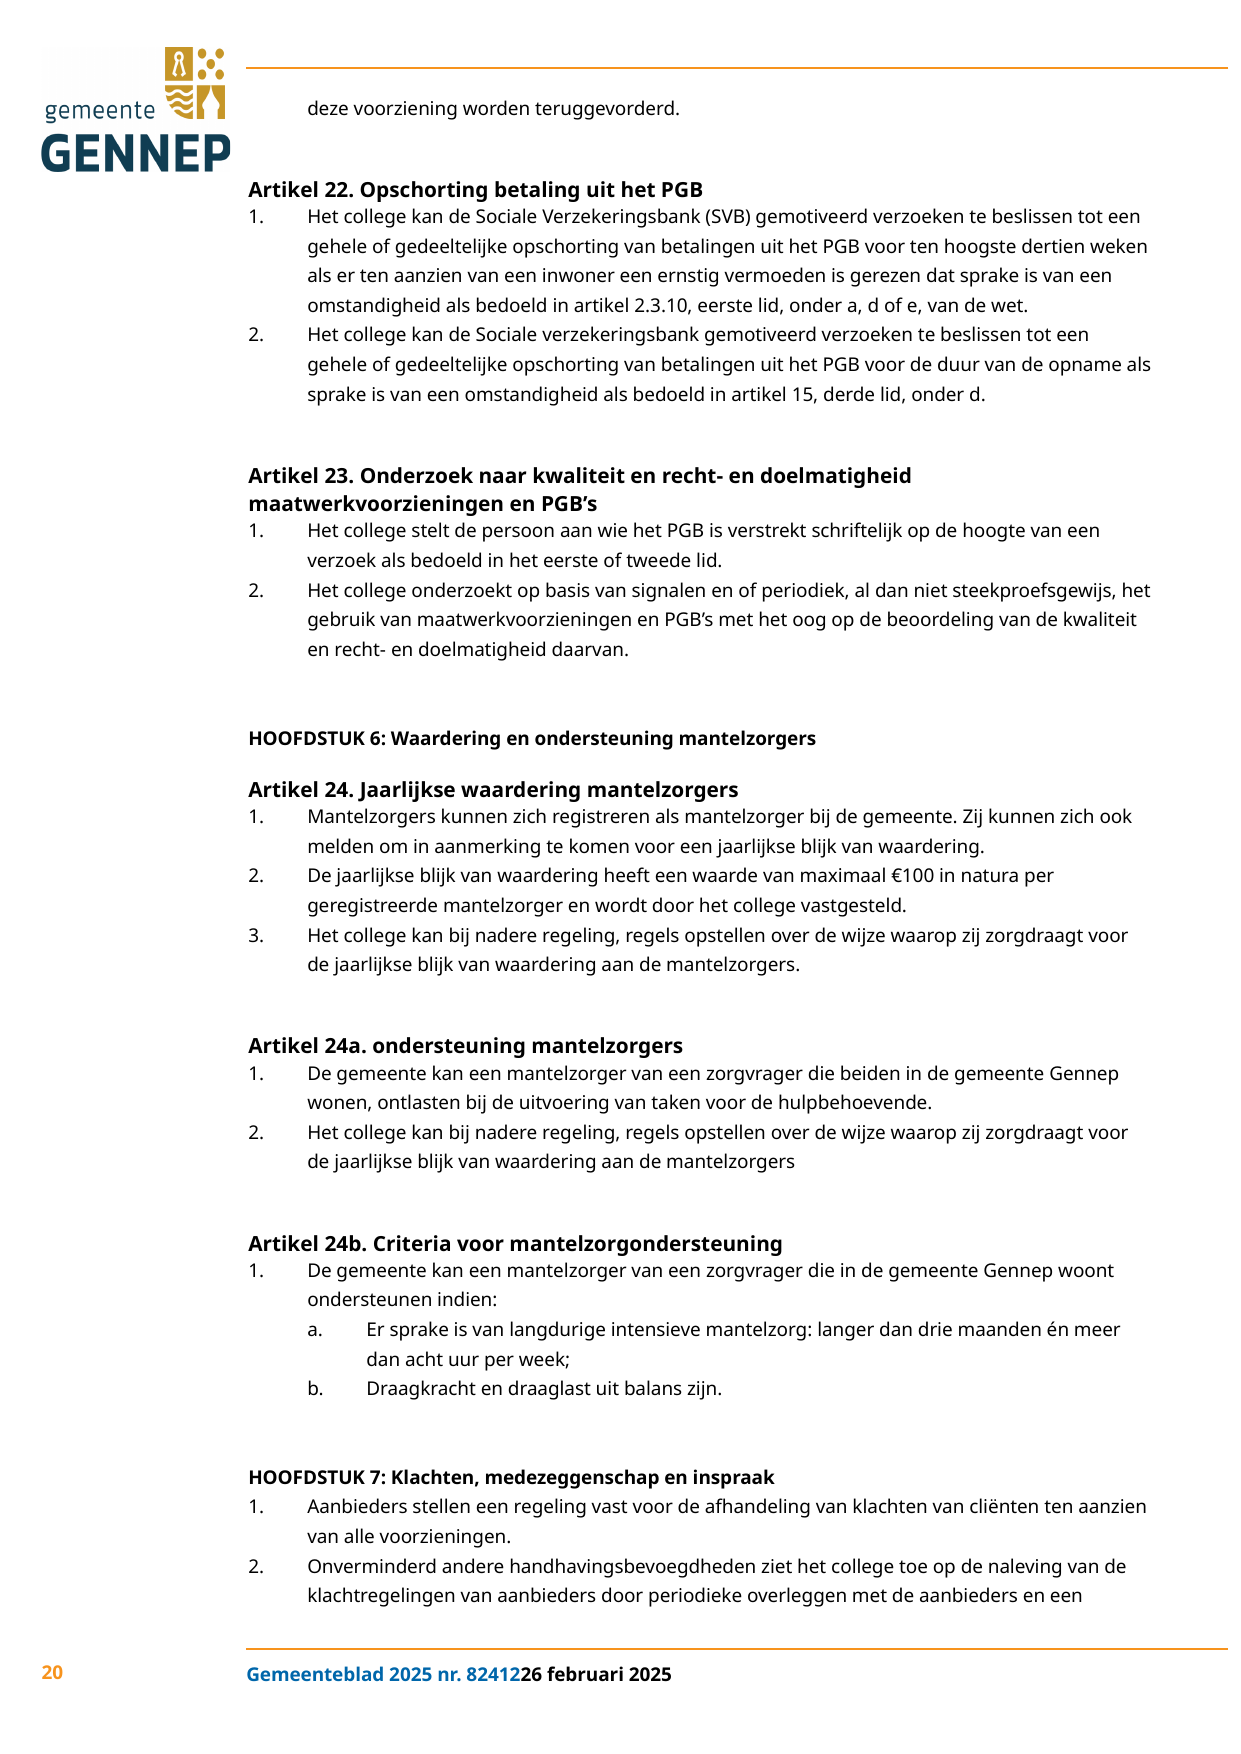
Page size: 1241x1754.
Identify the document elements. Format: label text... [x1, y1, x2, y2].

text Artikel 24b. Criteria voor mantelzorgondersteuning [248, 1229, 1152, 1257]
list Onverminderd andere handhavingsbevoegdheden ziet het college toe op de naleving van de klachtregelingen van aanbieders door periodieke overleggen met de aanbieders en een [248, 1553, 1152, 1608]
list deze voorziening worden teruggevorderd. [248, 95, 1152, 121]
text HOOFDSTUK 7: Klachten, medezeggenschap en inspraak [248, 1464, 1152, 1490]
list De gemeente kan een mantelzorger van een zorgvrager die beiden in de gemeente Gennep wonen, ontlasten bij de uitvoering van taken voor de hulpbehoevende. [248, 1060, 1152, 1115]
text HOOFDSTUK 6: Waardering en ondersteuning mantelzorgers [248, 725, 1152, 750]
list Mantelzorgers kunnen zich registreren als mantelzorger bij de gemeente. Zij kunnen zich ook melden om in aanmerking te komen voor een jaarlijkse blijk van waardering. [248, 803, 1152, 859]
list Het college kan bij nadere regeling, regels opstellen over de wijze waarop zij zorgdraagt voor de jaarlijkse blijk van waardering aan de mantelzorgers [248, 1119, 1152, 1174]
text Artikel 22. Opschorting betaling uit het PGB [248, 175, 1152, 203]
text Artikel 23. Onderzoek naar kwaliteit en recht- en doelmatigheid maatwerkvoorzieningen en PGB’s [248, 461, 1152, 518]
text Artikel 24. Jaarlijkse waardering mantelzorgers [248, 775, 1152, 803]
list Het college kan bij nadere regeling, regels opstellen over de wijze waarop zij zorgdraagt voor de jaarlijkse blijk van waardering aan de mantelzorgers. [248, 922, 1152, 977]
list Draagkracht en draaglast uit balans zijn. [307, 1375, 1152, 1401]
list Het college kan de Sociale verzekeringsbank gemotiveerd verzoeken te beslissen tot een gehele of gedeeltelijke opschorting van betalingen uit het PGB voor de duur van de opname als sprake is van een omstandigheid als bedoeld in artikel 15, derde lid, onder d. [248, 322, 1152, 406]
list Aanbieders stellen een regeling vast voor de afhandeling van klachten van cliënten ten aanzien van alle voorzieningen. [248, 1494, 1152, 1549]
list Het college kan de Sociale Verzekeringsbank (SVB) gemotiveerd verzoeken te beslissen tot een gehele of gedeeltelijke opschorting van betalingen uit het PGB voor ten hoogste dertien weken als er ten aanzien van een inwoner een ernstig vermoeden is gerezen dat sprake is van een omstandigheid als bedoeld in artikel 2.3.10, eerste lid, onder a, d of e, van de wet. [248, 203, 1152, 318]
list De jaarlijkse blijk van waardering heeft een waarde van maximaal €100 in natura per geregistreerde mantelzorger en wordt door het college vastgesteld. [248, 863, 1152, 918]
list De gemeente kan een mantelzorger van een zorgvrager die in de gemeente Gennep woont ondersteunen indien: [248, 1257, 1152, 1312]
list Het college onderzoekt op basis van signalen en of periodiek, al dan niet steekproefsgewijs, het gebruik van maatwerkvoorzieningen en PGB’s met het oog op de beoordeling van de kwaliteit en recht- en doelmatigheid daarvan. [248, 577, 1152, 662]
list Er sprake is van langdurige intensieve mantelzorg: langer dan drie maanden én meer dan acht uur per week; [307, 1316, 1152, 1372]
list Het college stelt de persoon aan wie het PGB is verstrekt schriftelijk op de hoogte van een verzoek als bedoeld in het eerste of tweede lid. [248, 518, 1152, 573]
text Artikel 24a. ondersteuning mantelzorgers [248, 1031, 1152, 1060]
picture [41, 47, 231, 172]
